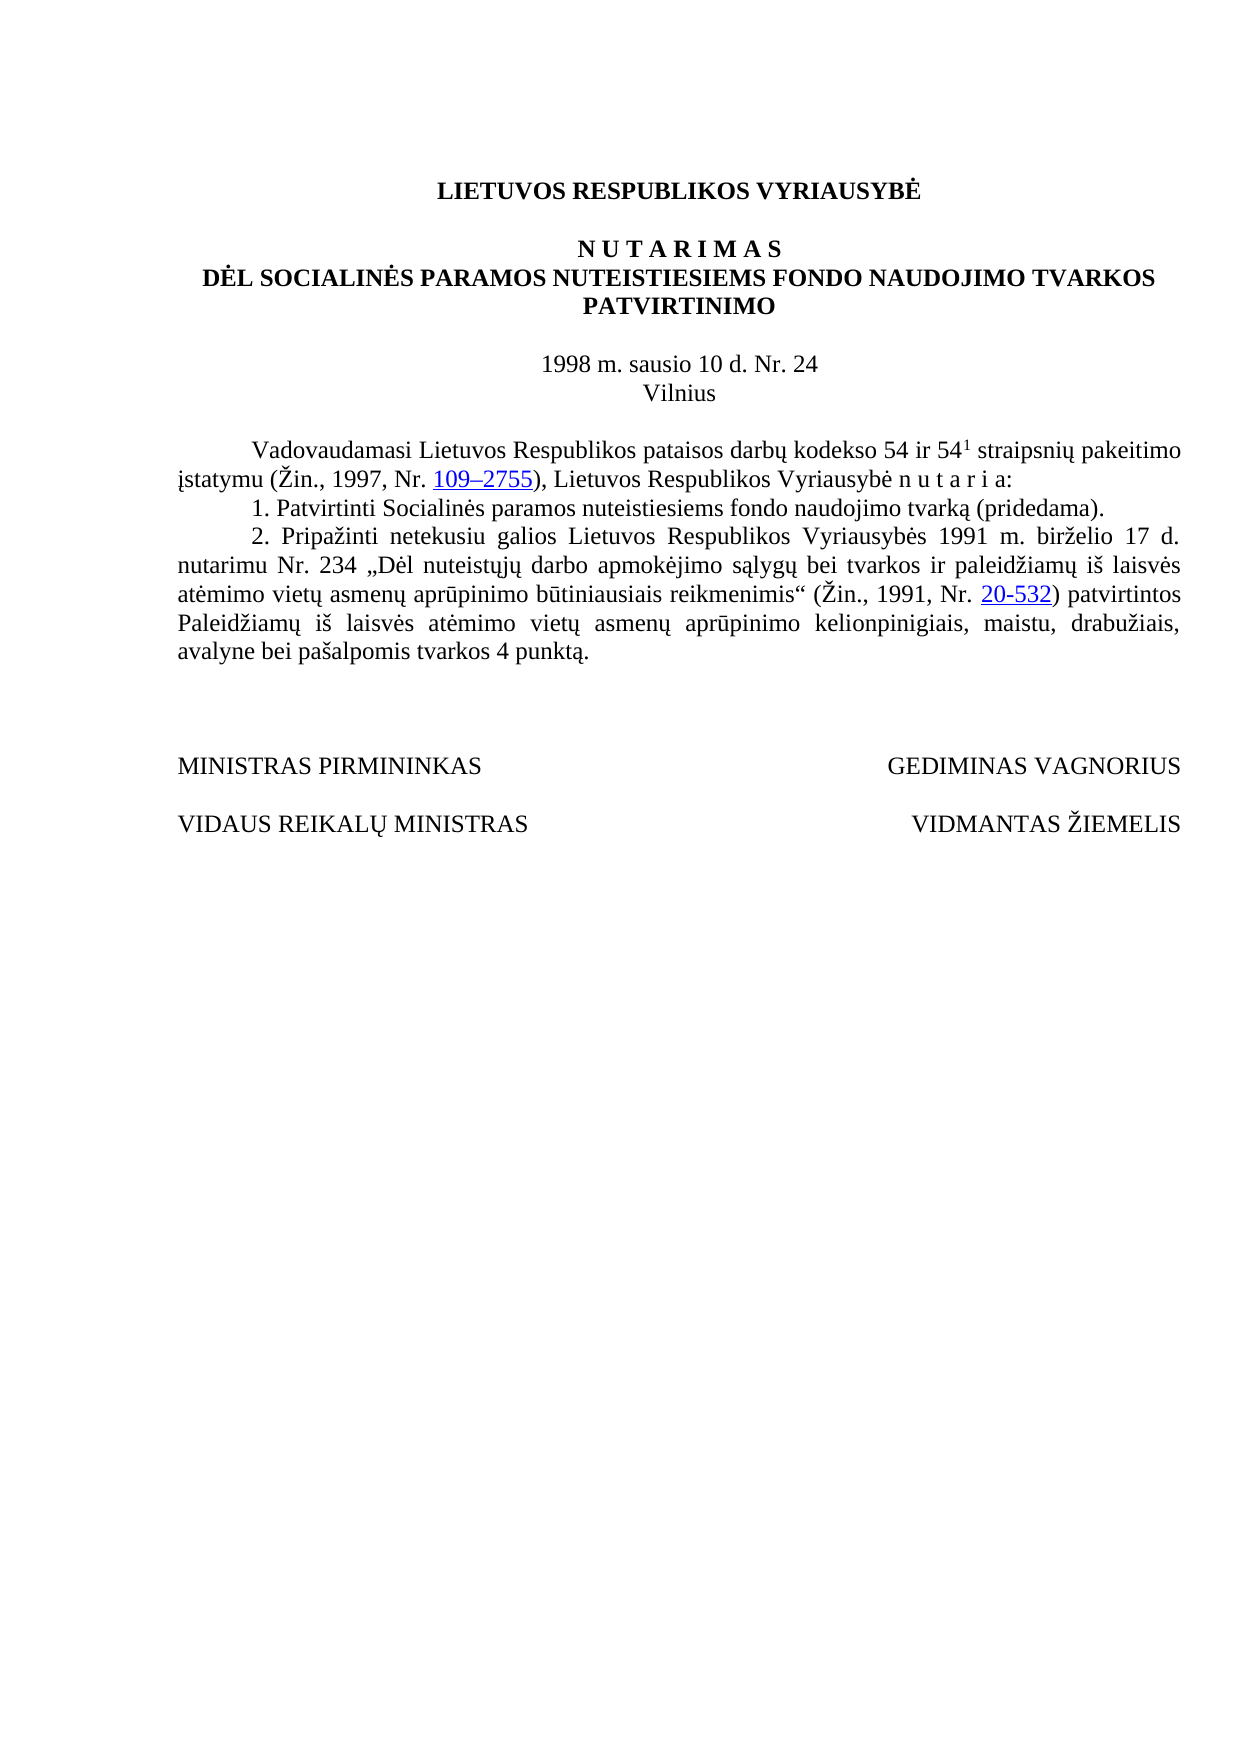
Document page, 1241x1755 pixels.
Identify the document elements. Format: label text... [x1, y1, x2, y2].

text 1998 m. sausio 10 d. Nr. 24 [177, 349, 1181, 378]
text 1. Patvirtinti Socialinės paramos nuteistiesiems fondo naudojimo tvarką (pridedama). [177, 493, 1181, 521]
text 2. Pripažinti netekusiu galios Lietuvos Respublikos Vyriausybės 1991 m. birželio 17 d. nutarimu Nr. 234 „Dėl nuteistųjų darbo apmokėjimo sąlygų bei tvarkos ir paleidžiamų iš laisvės atėmimo vietų asmenų aprūpinimo būtiniausiais reikmenimis“ (Žin., 1991, Nr. 20-532) patvirtintos Paleidžiamų iš laisvės atėmimo vietų asmenų aprūpinimo kelionpinigiais, maistu, drabužiais, avalyne bei pašalpomis tvarkos 4 punktą. [177, 521, 1181, 665]
text DĖL SOCIALINĖS PARAMOS NUTEISTIESIEMS FONDO NAUDOJIMO TVARKOS PATVIRTINIMO [177, 263, 1181, 320]
text Vilnius [177, 378, 1181, 406]
text N U T A R I M A S [177, 234, 1181, 263]
text Vadovaudamasi Lietuvos Respublikos pataisos darbų kodekso 54 ir 541 straipsnių pakeitimo įstatymu (Žin., 1997, Nr. 109–2755), Lietuvos Respublikos Vyriausybė nutaria: [177, 435, 1181, 493]
text LIETUVOS RESPUBLIKOS VYRIAUSYBĖ [177, 176, 1181, 205]
text MINISTRAS PIRMININKAS GEDIMINAS VAGNORIUS [177, 751, 1181, 780]
text VIDAUS REIKALŲ MINISTRAS VIDMANTAS ŽIEMELIS [177, 809, 1181, 838]
